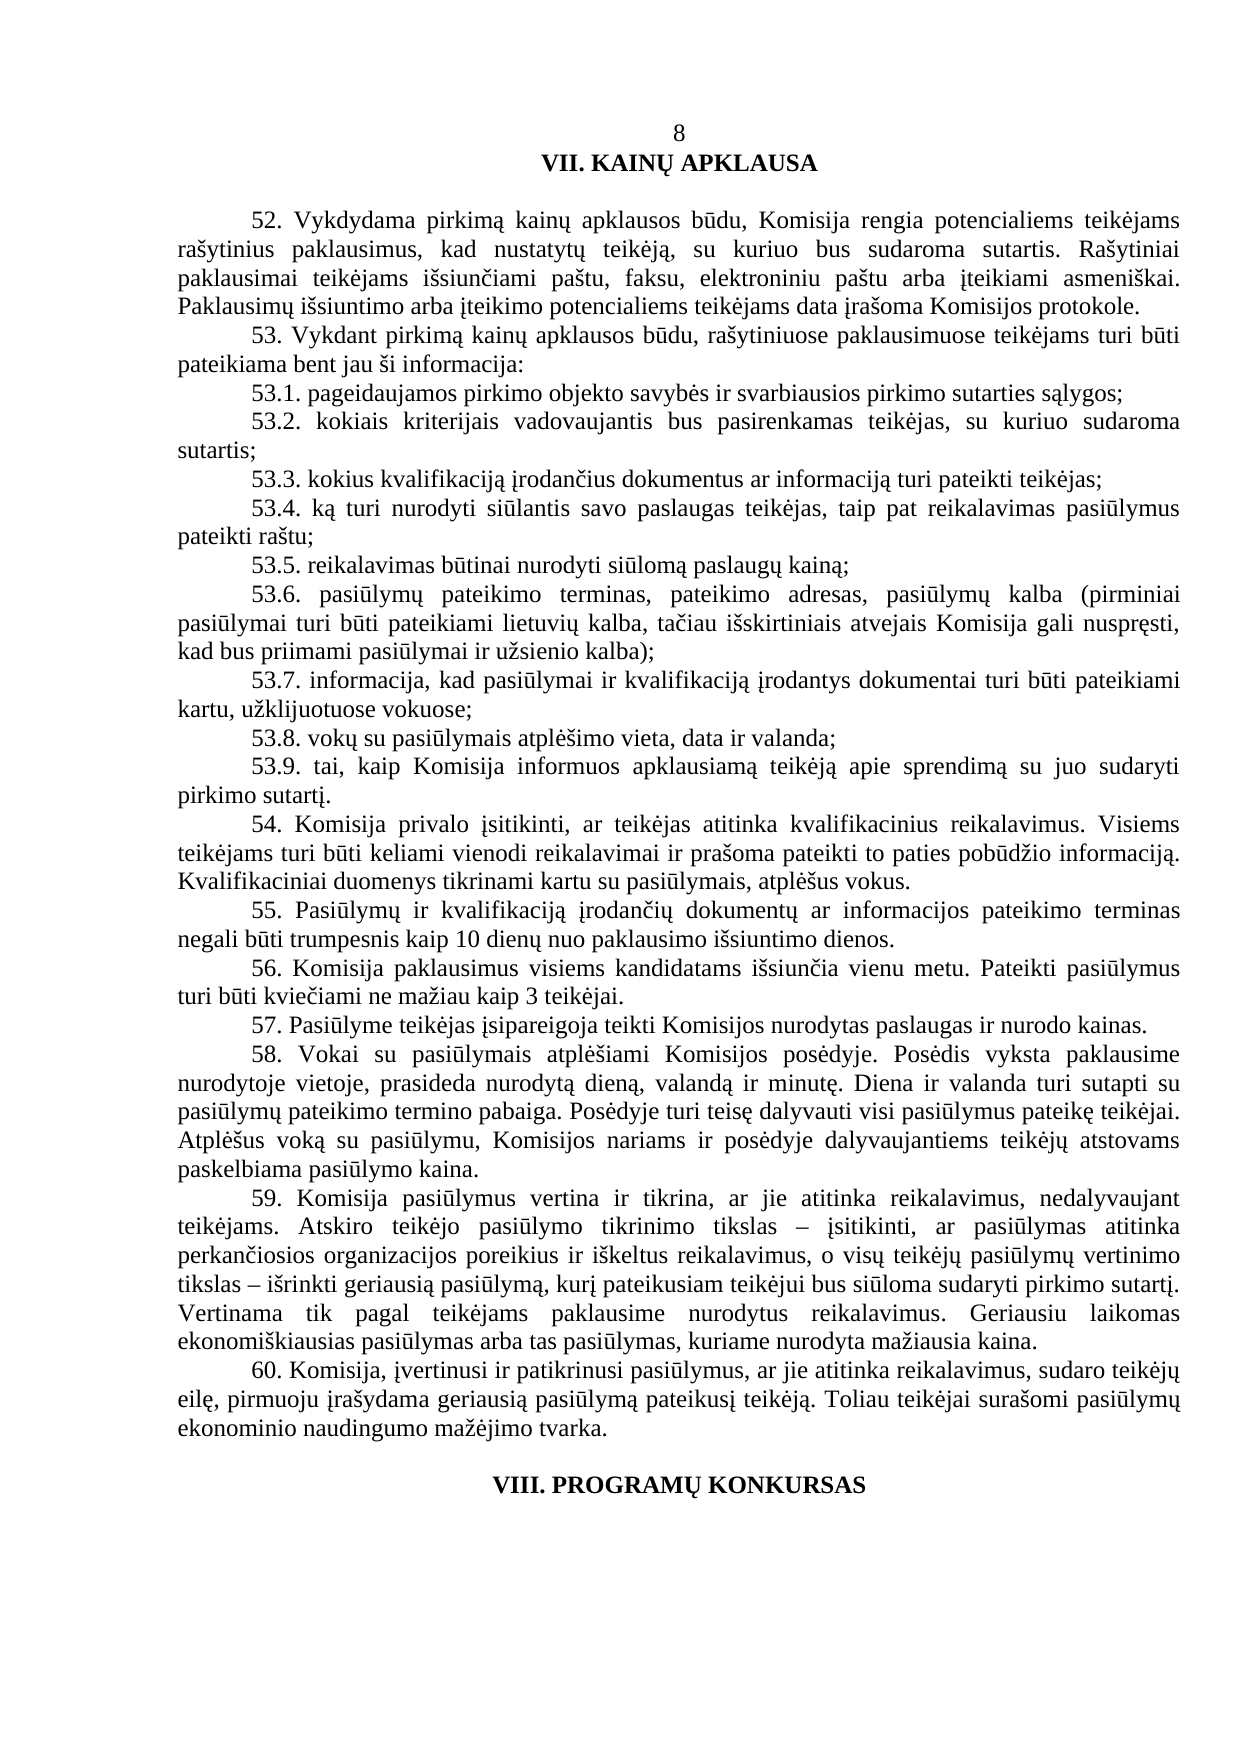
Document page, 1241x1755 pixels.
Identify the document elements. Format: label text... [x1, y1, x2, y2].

text 53.7. informacija, kad pasiūlymai ir kvalifikaciją įrodantys dokumentai turi būti pateikiami kartu, užklijuotuose vokuose; [177, 665, 1181, 723]
text VIII. PROGRAMŲ KONKURSAS [177, 1470, 1181, 1499]
text 58. Vokai su pasiūlymais atplėšiami Komisijos posėdyje. Posėdis vyksta paklausime nurodytoje vietoje, prasideda nurodytą dieną, valandą ir minutę. Diena ir valanda turi sutapti su pasiūlymų pateikimo termino pabaiga. Posėdyje turi teisę dalyvauti visi pasiūlymus pateikę teikėjai. Atplėšus voką su pasiūlymu, Komisijos nariams ir posėdyje dalyvaujantiems teikėjų atstovams paskelbiama pasiūlymo kaina. [177, 1039, 1181, 1183]
text 53. Vykdant pirkimą kainų apklausos būdu, rašytiniuose paklausimuose teikėjams turi būti pateikiama bent jau ši informacija: [177, 320, 1181, 378]
text 59. Komisija pasiūlymus vertina ir tikrina, ar jie atitinka reikalavimus, nedalyvaujant teikėjams. Atskiro teikėjo pasiūlymo tikrinimo tikslas – įsitikinti, ar pasiūlymas atitinka perkančiosios organizacijos poreikius ir iškeltus reikalavimus, o visų teikėjų pasiūlymų vertinimo tikslas – išrinkti geriausią pasiūlymą, kurį pateikusiam teikėjui bus siūloma sudaryti pirkimo sutartį. Vertinama tik pagal teikėjams paklausime nurodytus reikalavimus. Geriausiu laikomas ekonomiškiausias pasiūlymas arba tas pasiūlymas, kuriame nurodyta mažiausia kaina. [177, 1183, 1181, 1355]
text 53.3. kokius kvalifikaciją įrodančius dokumentus ar informaciją turi pateikti teikėjas; [177, 464, 1181, 493]
text 53.4. ką turi nurodyti siūlantis savo paslaugas teikėjas, taip pat reikalavimas pasiūlymus pateikti raštu; [177, 493, 1181, 550]
text 56. Komisija paklausimus visiems kandidatams išsiunčia vienu metu. Pateikti pasiūlymus turi būti kviečiami ne mažiau kaip 3 teikėjai. [177, 953, 1181, 1010]
text 57. Pasiūlyme teikėjas įsipareigoja teikti Komisijos nurodytas paslaugas ir nurodo kainas. [177, 1010, 1181, 1039]
text 53.9. tai, kaip Komisija informuos apklausiamą teikėją apie sprendimą su juo sudaryti pirkimo sutartį. [177, 751, 1181, 809]
text 52. Vykdydama pirkimą kainų apklausos būdu, Komisija rengia potencialiems teikėjams rašytinius paklausimus, kad nustatytų teikėją, su kuriuo bus sudaroma sutartis. Rašytiniai paklausimai teikėjams išsiunčiami paštu, faksu, elektroniniu paštu arba įteikiami asmeniškai. Paklausimų išsiuntimo arba įteikimo potencialiems teikėjams data įrašoma Komisijos protokole. [177, 205, 1181, 320]
text 53.8. vokų su pasiūlymais atplėšimo vieta, data ir valanda; [177, 723, 1181, 751]
text VII. KAINŲ APKLAUSA [177, 148, 1181, 176]
text 53.2. kokiais kriterijais vadovaujantis bus pasirenkamas teikėjas, su kuriuo sudaroma sutartis; [177, 406, 1181, 464]
text 54. Komisija privalo įsitikinti, ar teikėjas atitinka kvalifikacinius reikalavimus. Visiems teikėjams turi būti keliami vienodi reikalavimai ir prašoma pateikti to paties pobūdžio informaciją. Kvalifikaciniai duomenys tikrinami kartu su pasiūlymais, atplėšus vokus. [177, 809, 1181, 895]
text 60. Komisija, įvertinusi ir patikrinusi pasiūlymus, ar jie atitinka reikalavimus, sudaro teikėjų eilę, pirmuoju įrašydama geriausią pasiūlymą pateikusį teikėją. Toliau teikėjai surašomi pasiūlymų ekonominio naudingumo mažėjimo tvarka. [177, 1355, 1181, 1441]
text 53.1. pageidaujamos pirkimo objekto savybės ir svarbiausios pirkimo sutarties sąlygos; [177, 378, 1181, 406]
text 55. Pasiūlymų ir kvalifikaciją įrodančių dokumentų ar informacijos pateikimo terminas negali būti trumpesnis kaip 10 dienų nuo paklausimo išsiuntimo dienos. [177, 895, 1181, 953]
text 53.5. reikalavimas būtinai nurodyti siūlomą paslaugų kainą; [177, 550, 1181, 579]
text 53.6. pasiūlymų pateikimo terminas, pateikimo adresas, pasiūlymų kalba (pirminiai pasiūlymai turi būti pateikiami lietuvių kalba, tačiau išskirtiniais atvejais Komisija gali nuspręsti, kad bus priimami pasiūlymai ir užsienio kalba); [177, 579, 1181, 665]
